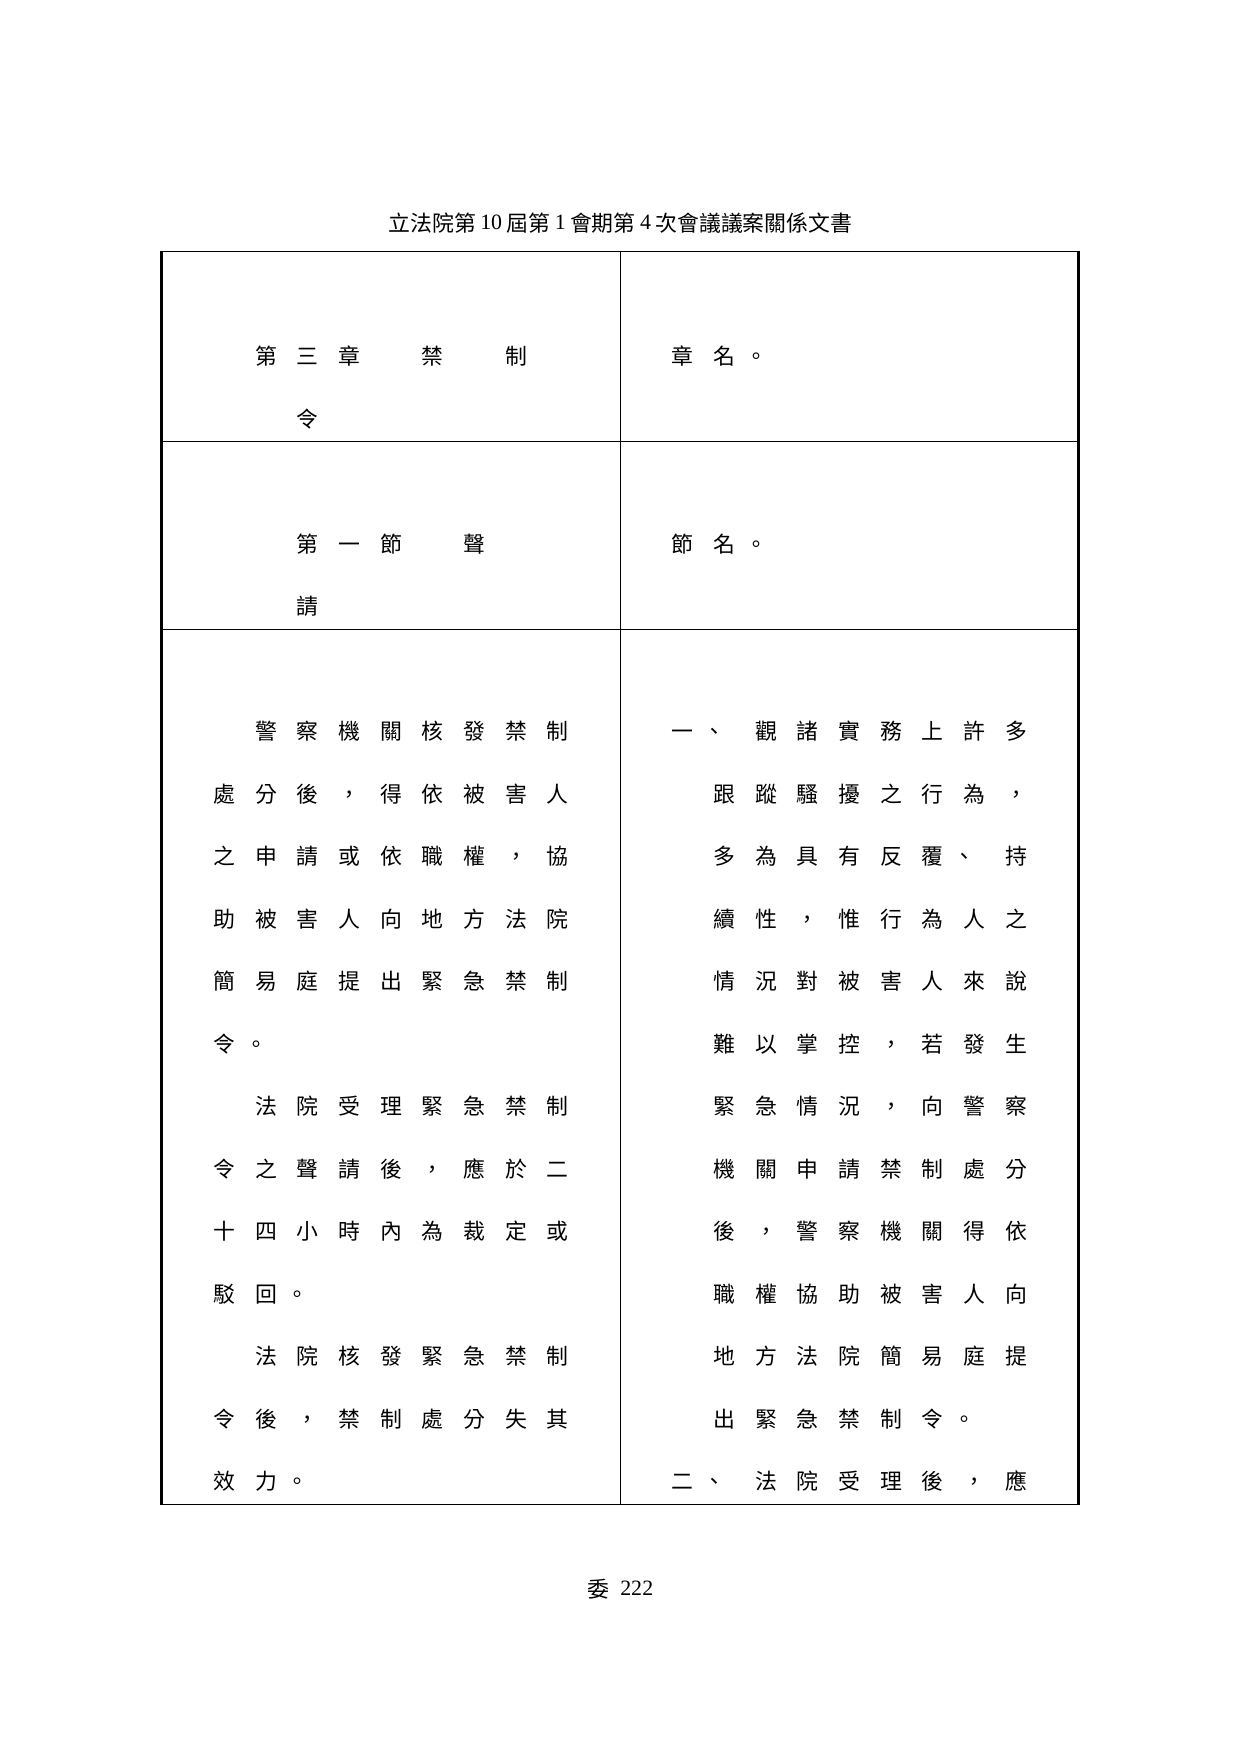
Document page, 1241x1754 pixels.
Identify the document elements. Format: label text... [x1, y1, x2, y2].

table_cell 章名。 [621, 252, 1077, 441]
table_cell 第三章 禁 制 令 [163, 252, 620, 441]
table_cell 第一節 聲 請 [163, 442, 620, 629]
table_cell 第十三條 （緊急禁制令） 警察機關核發禁制處分後，得依被害人之申請或依職權，協助被害人向地方法院簡易庭提出緊急禁制令。 法院受理緊急禁制令之聲請後，應於二十四小時內為裁定或駁回。 法院核發緊急禁制令後，禁制處分失其效力。 [163, 630, 620, 1504]
table_cell 節名。 [621, 442, 1077, 629]
table_cell 一、觀諸實務上許多跟蹤騷擾之行為，多為具有反覆、持續性，惟行為人之情況對被害人來說難以掌控，若發生緊急情況，向警察機關申請禁制處分後，警察機關得依職權協助被害人向地方法院簡易庭提出緊急禁制令。 二、法院受理後，應 [621, 630, 1077, 1504]
